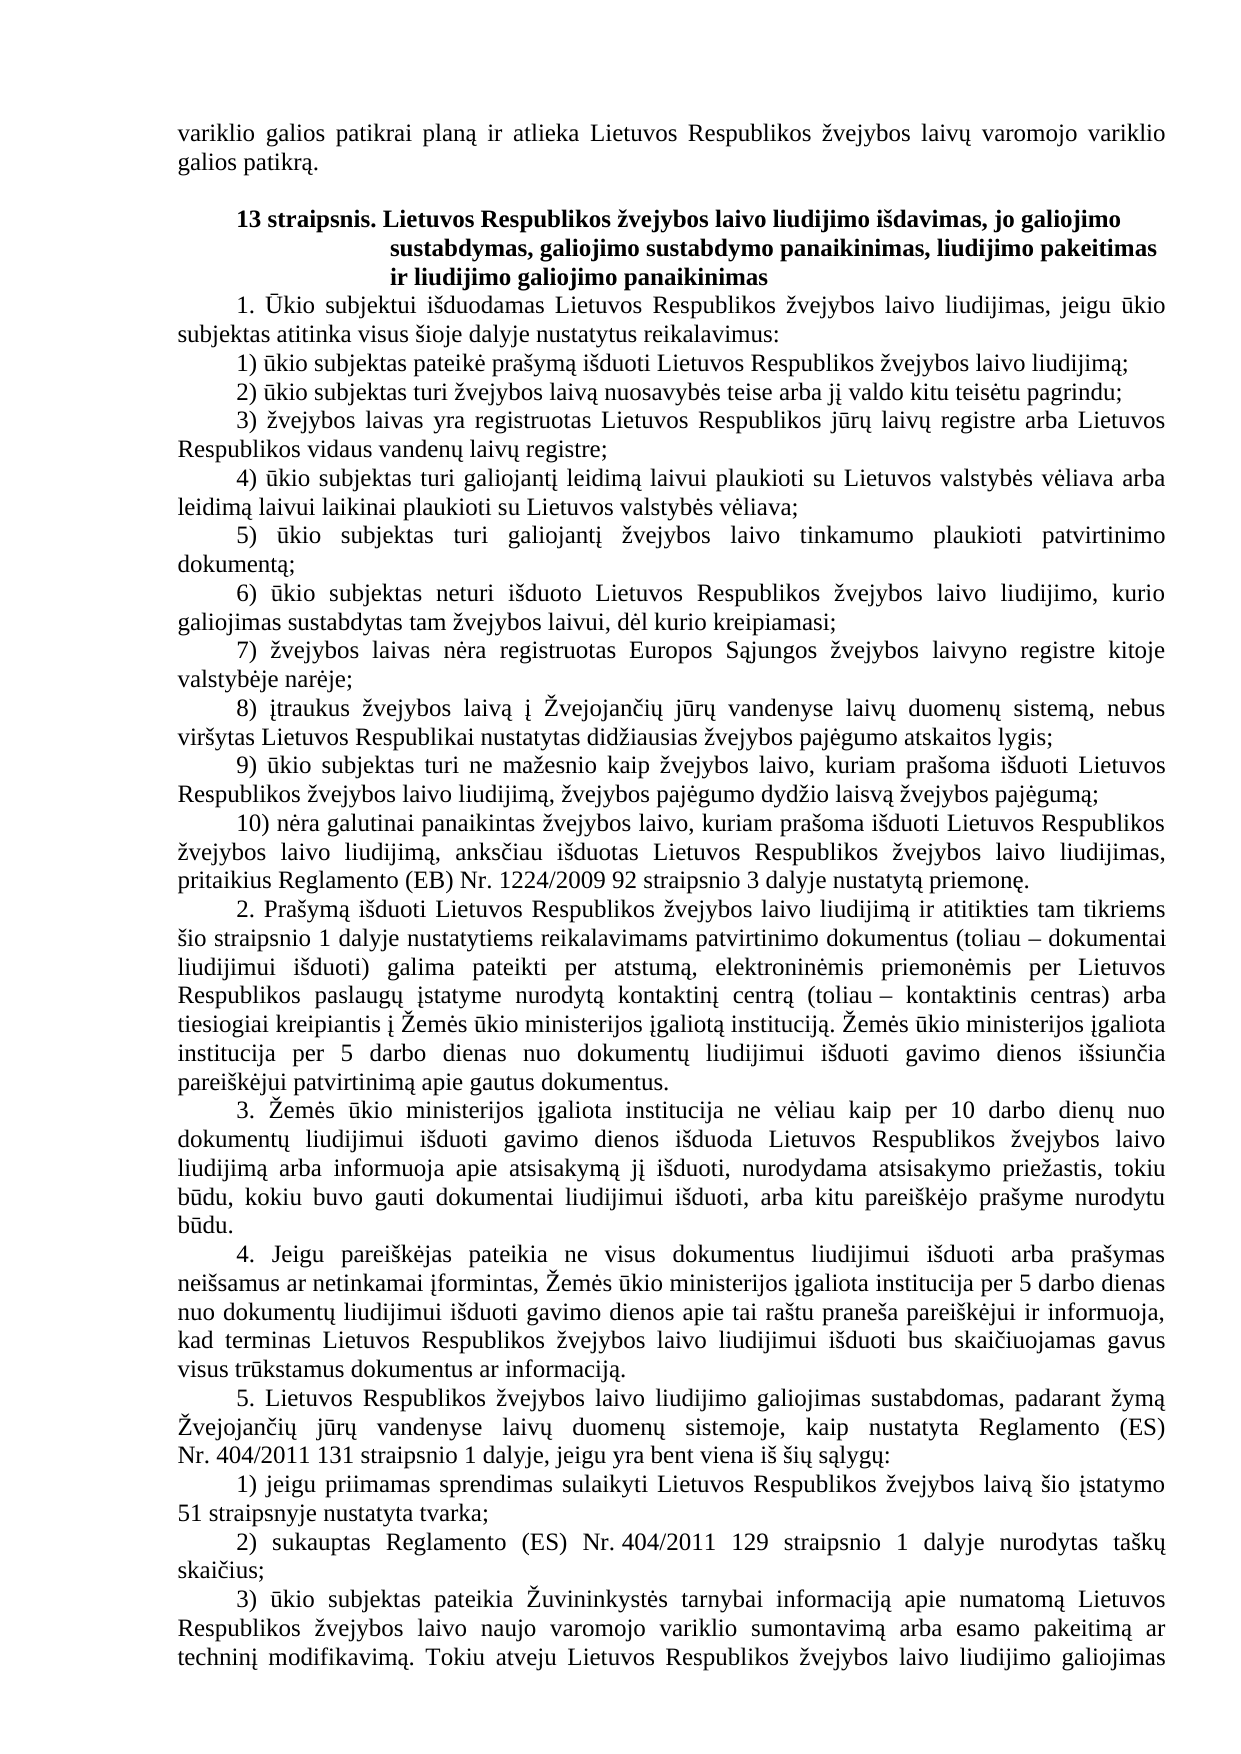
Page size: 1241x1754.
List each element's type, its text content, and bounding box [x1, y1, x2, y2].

text variklio galios patikrai planą ir atlieka Lietuvos Respublikos žvejybos laivų varomojo variklio galios patikrą. [177, 118, 1166, 176]
text 5) ūkio subjektas turi galiojantį žvejybos laivo tinkamumo plaukioti patvirtinimo dokumentą; [177, 521, 1166, 578]
text 6) ūkio subjektas neturi išduoto Lietuvos Respublikos žvejybos laivo liudijimo, kurio galiojimas sustabdytas tam žvejybos laivui, dėl kurio kreipiamasi; [177, 578, 1166, 636]
text 4. Jeigu pareiškėjas pateikia ne visus dokumentus liudijimui išduoti arba prašymas neišsamus ar netinkamai įformintas, Žemės ūkio ministerijos įgaliota institucija per 5 darbo dienas nuo dokumentų liudijimui išduoti gavimo dienos apie tai raštu praneša pareiškėjui ir informuoja, kad terminas Lietuvos Respublikos žvejybos laivo liudijimui išduoti bus skaičiuojamas gavus visus trūkstamus dokumentus ar informaciją. [177, 1239, 1166, 1383]
text 7) žvejybos laivas nėra registruotas Europos Sąjungos žvejybos laivyno registre kitoje valstybėje narėje; [177, 636, 1166, 693]
text 5. Lietuvos Respublikos žvejybos laivo liudijimo galiojimas sustabdomas, padarant žymą Žvejojančių jūrų vandenyse laivų duomenų sistemoje, kaip nustatyta Reglamento (ES) Nr. 404/2011 131 straipsnio 1 dalyje, jeigu yra bent viena iš šių sąlygų: [177, 1383, 1166, 1469]
text 3) žvejybos laivas yra registruotas Lietuvos Respublikos jūrų laivų registre arba Lietuvos Respublikos vidaus vandenų laivų registre; [177, 406, 1166, 463]
text 9) ūkio subjektas turi ne mažesnio kaip žvejybos laivo, kuriam prašoma išduoti Lietuvos Respublikos žvejybos laivo liudijimą, žvejybos pajėgumo dydžio laisvą žvejybos pajėgumą; [177, 751, 1166, 808]
text 2) sukauptas Reglamento (ES) Nr. 404/2011 129 straipsnio 1 dalyje nurodytas taškų skaičius; [177, 1527, 1166, 1584]
text 13 straipsnis. Lietuvos Respublikos žvejybos laivo liudijimo išdavimas, jo galiojimo sustabdymas, galiojimo sustabdymo panaikinimas, liudijimo pakeitimas ir liudijimo galiojimo panaikinimas [236, 204, 1166, 291]
text 3) ūkio subjektas pateikia Žuvininkystės tarnybai informaciją apie numatomą Lietuvos Respublikos žvejybos laivo naujo varomojo variklio sumontavimą arba esamo pakeitimą ar techninį modifikavimą. Tokiu atveju Lietuvos Respublikos žvejybos laivo liudijimo galiojimas [177, 1584, 1166, 1671]
text 3. Žemės ūkio ministerijos įgaliota institucija ne vėliau kaip per 10 darbo dienų nuo dokumentų liudijimui išduoti gavimo dienos išduoda Lietuvos Respublikos žvejybos laivo liudijimą arba informuoja apie atsisakymą jį išduoti, nurodydama atsisakymo priežastis, tokiu būdu, kokiu buvo gauti dokumentai liudijimui išduoti, arba kitu pareiškėjo prašyme nurodytu būdu. [177, 1096, 1166, 1239]
text 4) ūkio subjektas turi galiojantį leidimą laivui plaukioti su Lietuvos valstybės vėliava arba leidimą laivui laikinai plaukioti su Lietuvos valstybės vėliava; [177, 463, 1166, 521]
text 1. Ūkio subjektui išduodamas Lietuvos Respublikos žvejybos laivo liudijimas, jeigu ūkio subjektas atitinka visus šioje dalyje nustatytus reikalavimus: [177, 291, 1166, 348]
text 2) ūkio subjektas turi žvejybos laivą nuosavybės teise arba jį valdo kitu teisėtu pagrindu; [177, 377, 1166, 406]
text 8) įtraukus žvejybos laivą į Žvejojančių jūrų vandenyse laivų duomenų sistemą, nebus viršytas Lietuvos Respublikai nustatytas didžiausias žvejybos pajėgumo atskaitos lygis; [177, 693, 1166, 751]
text 1) jeigu priimamas sprendimas sulaikyti Lietuvos Respublikos žvejybos laivą šio įstatymo 51 straipsnyje nustatyta tvarka; [177, 1469, 1166, 1527]
text 2. Prašymą išduoti Lietuvos Respublikos žvejybos laivo liudijimą ir atitikties tam tikriems šio straipsnio 1 dalyje nustatytiems reikalavimams patvirtinimo dokumentus (toliau – dokumentai liudijimui išduoti) galima pateikti per atstumą, elektroninėmis priemonėmis per Lietuvos Respublikos paslaugų įstatyme nurodytą kontaktinį centrą (toliau – kontaktinis centras) arba tiesiogiai kreipiantis į Žemės ūkio ministerijos įgaliotą instituciją. Žemės ūkio ministerijos įgaliota institucija per 5 darbo dienas nuo dokumentų liudijimui išduoti gavimo dienos išsiunčia pareiškėjui patvirtinimą apie gautus dokumentus. [177, 894, 1166, 1096]
text 10) nėra galutinai panaikintas žvejybos laivo, kuriam prašoma išduoti Lietuvos Respublikos žvejybos laivo liudijimą, anksčiau išduotas Lietuvos Respublikos žvejybos laivo liudijimas, pritaikius Reglamento (EB) Nr. 1224/2009 92 straipsnio 3 dalyje nustatytą priemonę. [177, 808, 1166, 894]
text 1) ūkio subjektas pateikė prašymą išduoti Lietuvos Respublikos žvejybos laivo liudijimą; [177, 348, 1166, 377]
